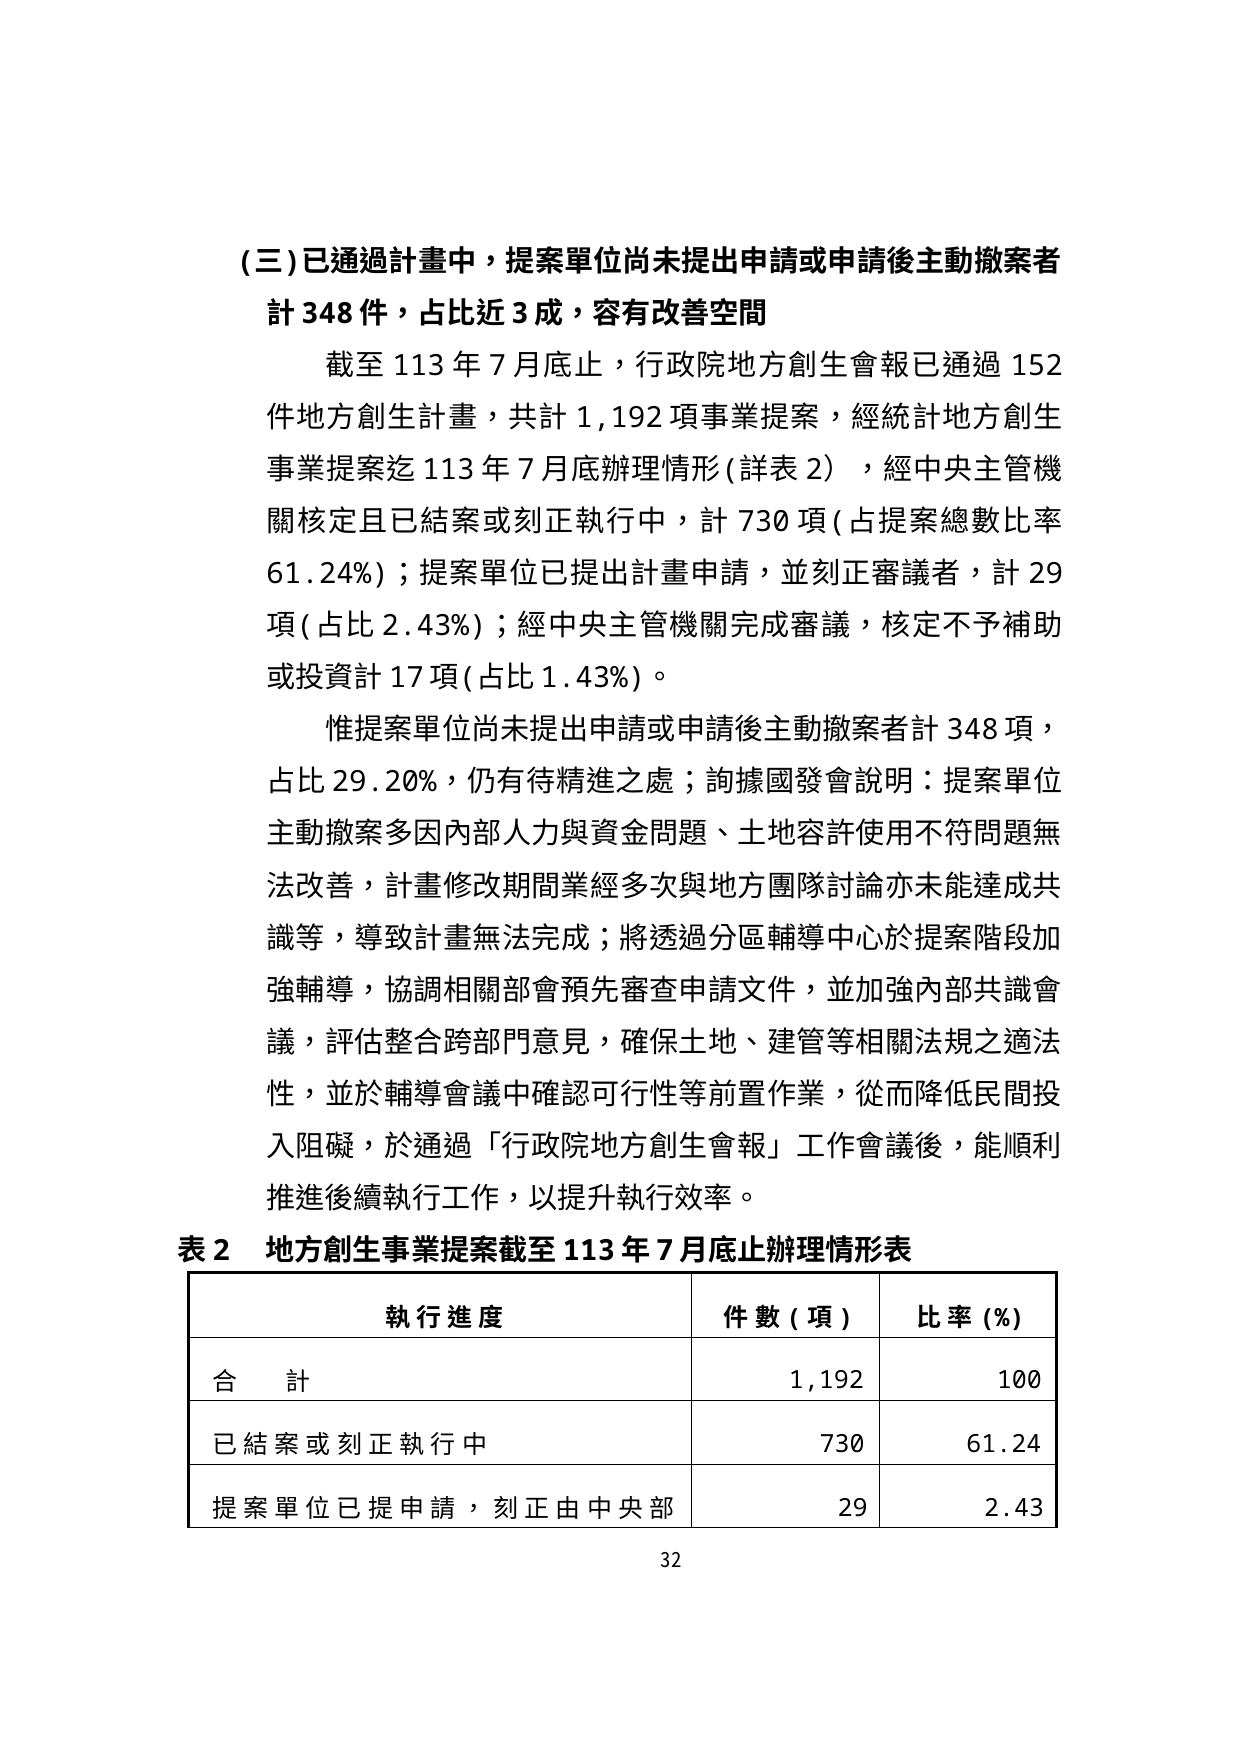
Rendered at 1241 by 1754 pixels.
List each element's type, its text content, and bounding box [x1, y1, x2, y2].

text 截至113年7月底止，行政院地方創生會報已通過152件地方創生計畫，共計1,192項事業提案，經統計地方創生事業提案迄113年7月底辦理情形(詳表2），經中央主管機關核定且已結案或刻正執行中，計730項(占提案總數比率61.24%)；提案單位已提出計畫申請，並刻正審議者，計29項(占比2.43%)；經中央主管機關完成審議，核定不予補助或投資計17項(占比1.43%)。 [266, 333, 1063, 698]
table_cell 730 [692, 1401, 879, 1464]
text 表2 地方創生事業提案截至113年7月底止辦理情形表 [177, 1219, 1063, 1271]
table_cell 61.24 [880, 1401, 1055, 1464]
table_cell 合 計 [190, 1338, 691, 1400]
text (三)已通過計畫中，提案單位尚未提出申請或申請後主動撤案者計348件，占比近3成，容有改善空間 [236, 229, 1063, 333]
table_header 執行進度 [190, 1274, 691, 1337]
table_header 比率(%) [880, 1274, 1055, 1337]
table_cell 2.43 [880, 1465, 1055, 1527]
table_cell 1,192 [692, 1338, 879, 1400]
table_cell 100 [880, 1338, 1055, 1400]
table_cell 提案單位已提申請，刻正由中央部 [190, 1465, 691, 1527]
table_cell 29 [692, 1465, 879, 1527]
table_header 件數(項) [692, 1274, 879, 1337]
table_cell 已結案或刻正執行中 [190, 1401, 691, 1464]
text 惟提案單位尚未提出申請或申請後主動撤案者計348項，占比29.20%，仍有待精進之處；詢據國發會說明：提案單位主動撤案多因內部人力與資金問題、土地容許使用不符問題無法改善，計畫修改期間業經多次與地方團隊討論亦未能達成共識等，導致計畫無法完成；將透過分區輔導中心於提案階段加強輔導，協調相關部會預先審查申請文件，並加強內部共識會議，評估整合跨部門意見，確保土地、建管等相關法規之適法性，並於輔導會議中確認可行性等前置作業，從而降低民間投入阻礙，於通過「行政院地方創生會報」工作會議後，能順利推進後續執行工作，以提升執行效率。 [266, 698, 1063, 1219]
